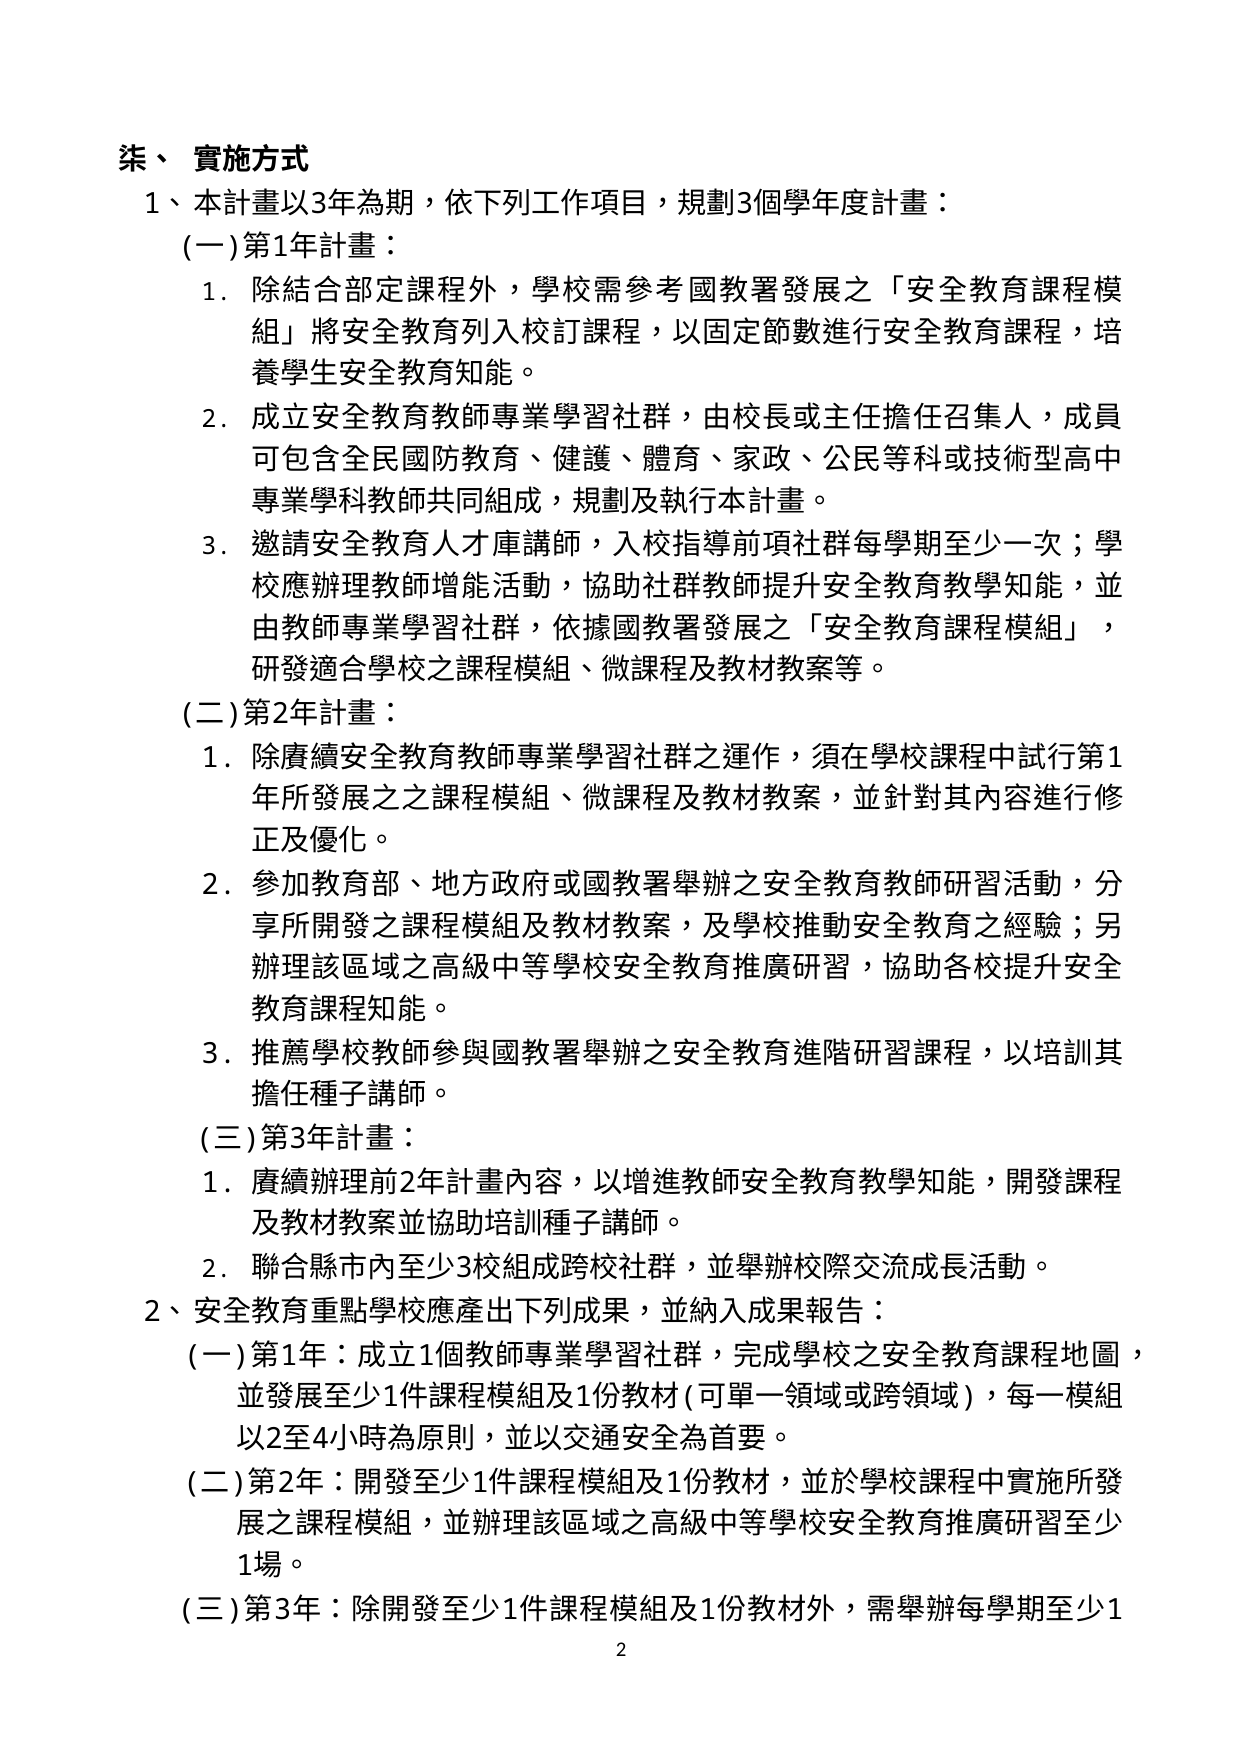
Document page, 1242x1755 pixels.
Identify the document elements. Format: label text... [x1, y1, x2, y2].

list 邀請安全教育人才庫講師，入校指導前項社群每學期至少一次；學校應辦理教師增能活動，協助社群教師提升安全教育教學知能，並由教師專業學習社群，依據國教署發展之「安全教育課程模組」，研發適合學校之課程模組、微課程及教材教案等。 [201, 521, 1123, 688]
text (一)第1年：成立1個教師專業學習社群，完成學校之安全教育課程地圖，並發展至少1件課程模組及1份教材(可單一領域或跨領域)，每一模組以2至4小時為原則，並以交通安全為首要。 [147, 1332, 1123, 1457]
text (三)第3年：除開發至少1件課程模組及1份教材外，需舉辦每學期至少1 [177, 1586, 1123, 1628]
list 賡續辦理前2年計畫內容，以增進教師安全教育教學知能，開發課程及教材教案並協助培訓種子講師。 [201, 1159, 1123, 1242]
list 聯合縣市內至少3校組成跨校社群，並舉辦校際交流成長活動。 [201, 1244, 1123, 1286]
list 推薦學校教師參與國教署舉辦之安全教育進階研習課程，以培訓其擔任種子講師。 [201, 1030, 1123, 1113]
text (二)第2年計畫： [143, 690, 1123, 732]
list 安全教育重點學校應產出下列成果，並納入成果報告： [143, 1288, 1123, 1330]
list 成立安全教育教師專業學習社群，由校長或主任擔任召集人，成員可包含全民國防教育、健護、體育、家政、公民等科或技術型高中專業學科教師共同組成，規劃及執行本計畫。 [201, 394, 1123, 519]
text (二)第2年：開發至少1件課程模組及1份教材，並於學校課程中實施所發展之課程模組，並辦理該區域之高級中等學校安全教育推廣研習至少1場。 [147, 1459, 1123, 1584]
text (三)第3年計畫： [143, 1115, 1123, 1157]
list 參加教育部、地方政府或國教署舉辦之安全教育教師研習活動，分享所開發之課程模組及教材教案，及學校推動安全教育之經驗；另辦理該區域之高級中等學校安全教育推廣研習，協助各校提升安全教育課程知能。 [201, 861, 1123, 1028]
list 除賡續安全教育教師專業學習社群之運作，須在學校課程中試行第1年所發展之之課程模組、微課程及教材教案，並針對其內容進行修正及優化。 [201, 734, 1123, 859]
list 除結合部定課程外，學校需參考國教署發展之「安全教育課程模組」將安全教育列入校訂課程，以固定節數進行安全教育課程，培養學生安全教育知能。 [201, 267, 1123, 392]
list 實施方式 [118, 136, 1123, 178]
list 本計畫以3年為期，依下列工作項目，規劃3個學年度計畫： [143, 180, 1123, 221]
text (一)第1年計畫： [143, 223, 1123, 265]
